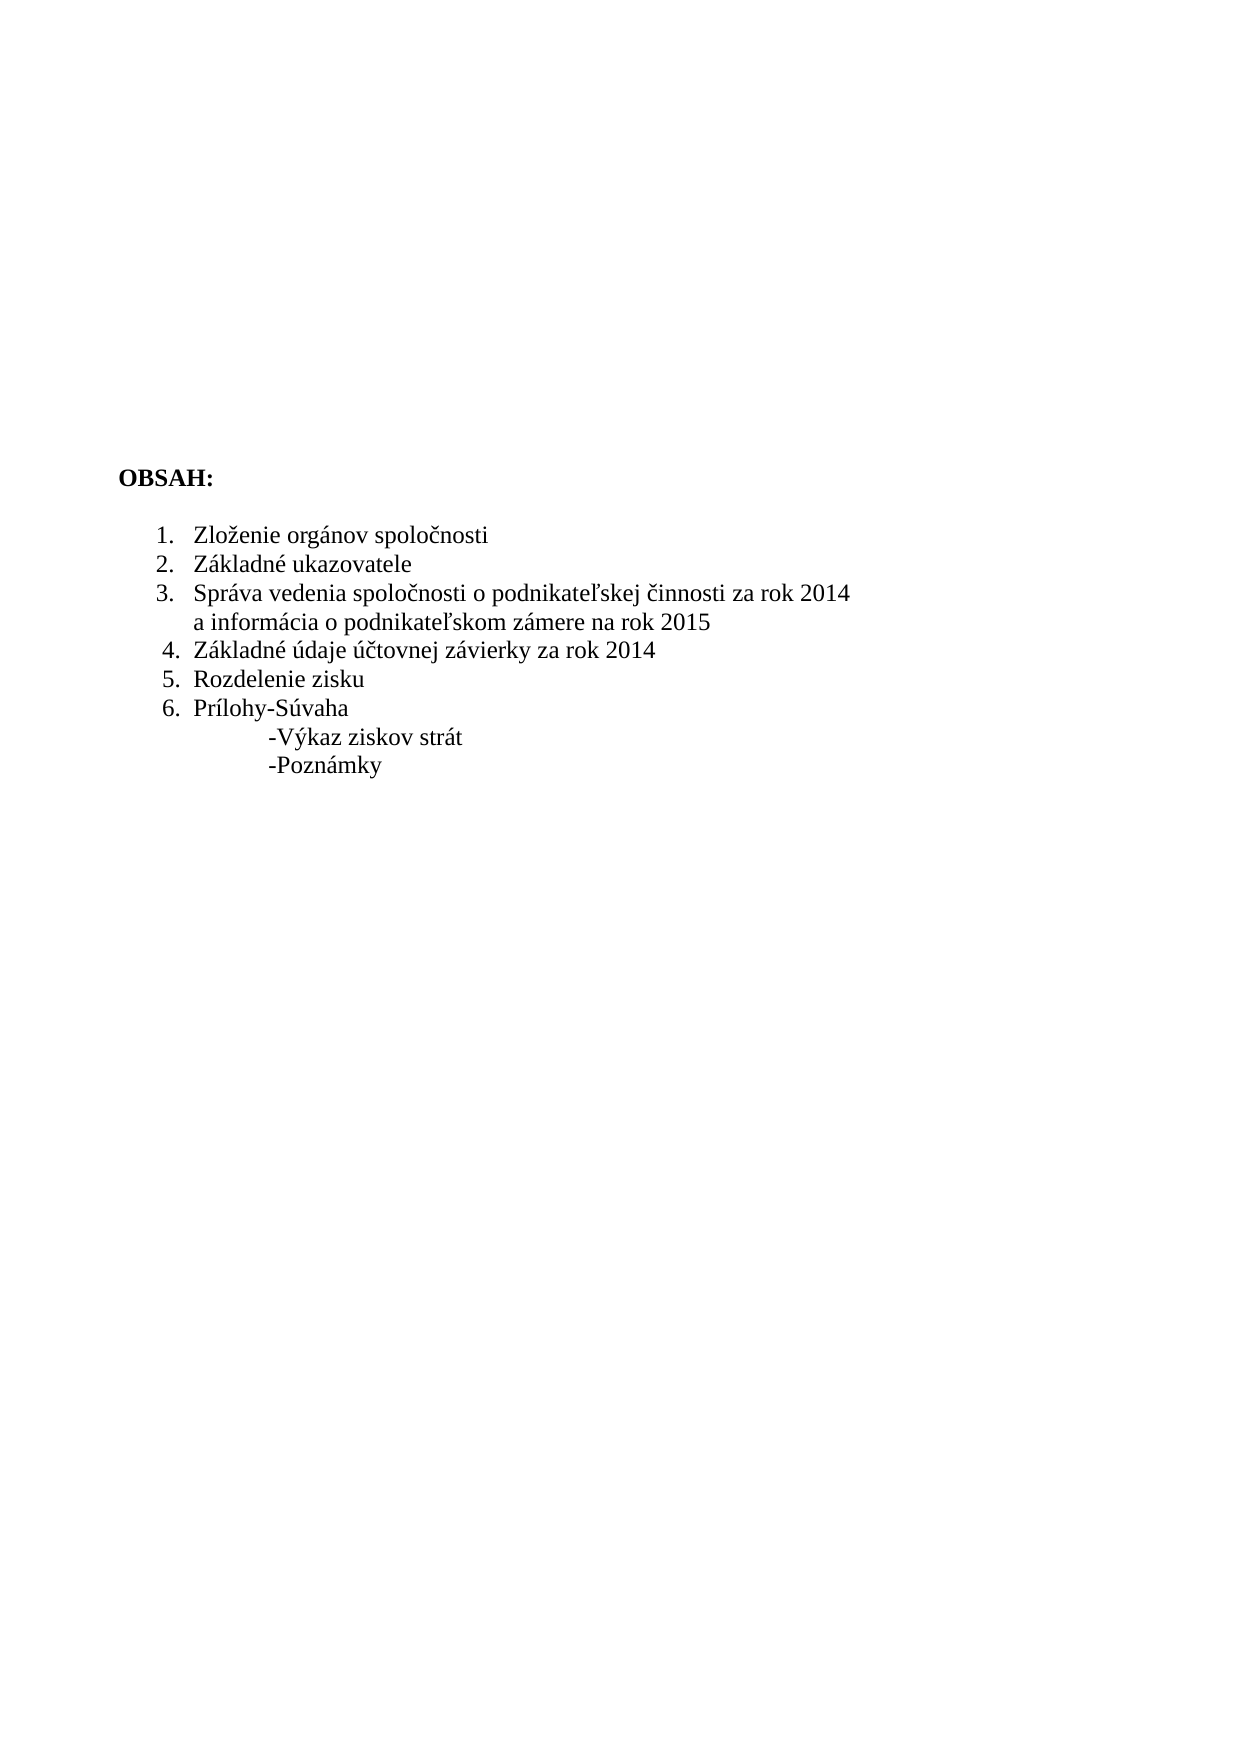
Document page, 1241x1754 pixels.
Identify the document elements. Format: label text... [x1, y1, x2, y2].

text 6. Prílohy-Súvaha [118, 693, 1122, 722]
text 4. Základné údaje účtovnej závierky za rok 2014 [118, 636, 1122, 664]
text a informácia o podnikateľskom zámere na rok 2015 [118, 607, 1122, 636]
text -Výkaz ziskov strát [118, 722, 1122, 751]
text OBSAH: [118, 463, 1122, 492]
text 5. Rozdelenie zisku [118, 664, 1122, 693]
list Základné ukazovatele [156, 549, 1122, 578]
list Zloženie orgánov spoločnosti [156, 521, 1122, 549]
list Správa vedenia spoločnosti o podnikateľskej činnosti za rok 2014 [156, 578, 1122, 607]
text -Poznámky [118, 751, 1122, 779]
